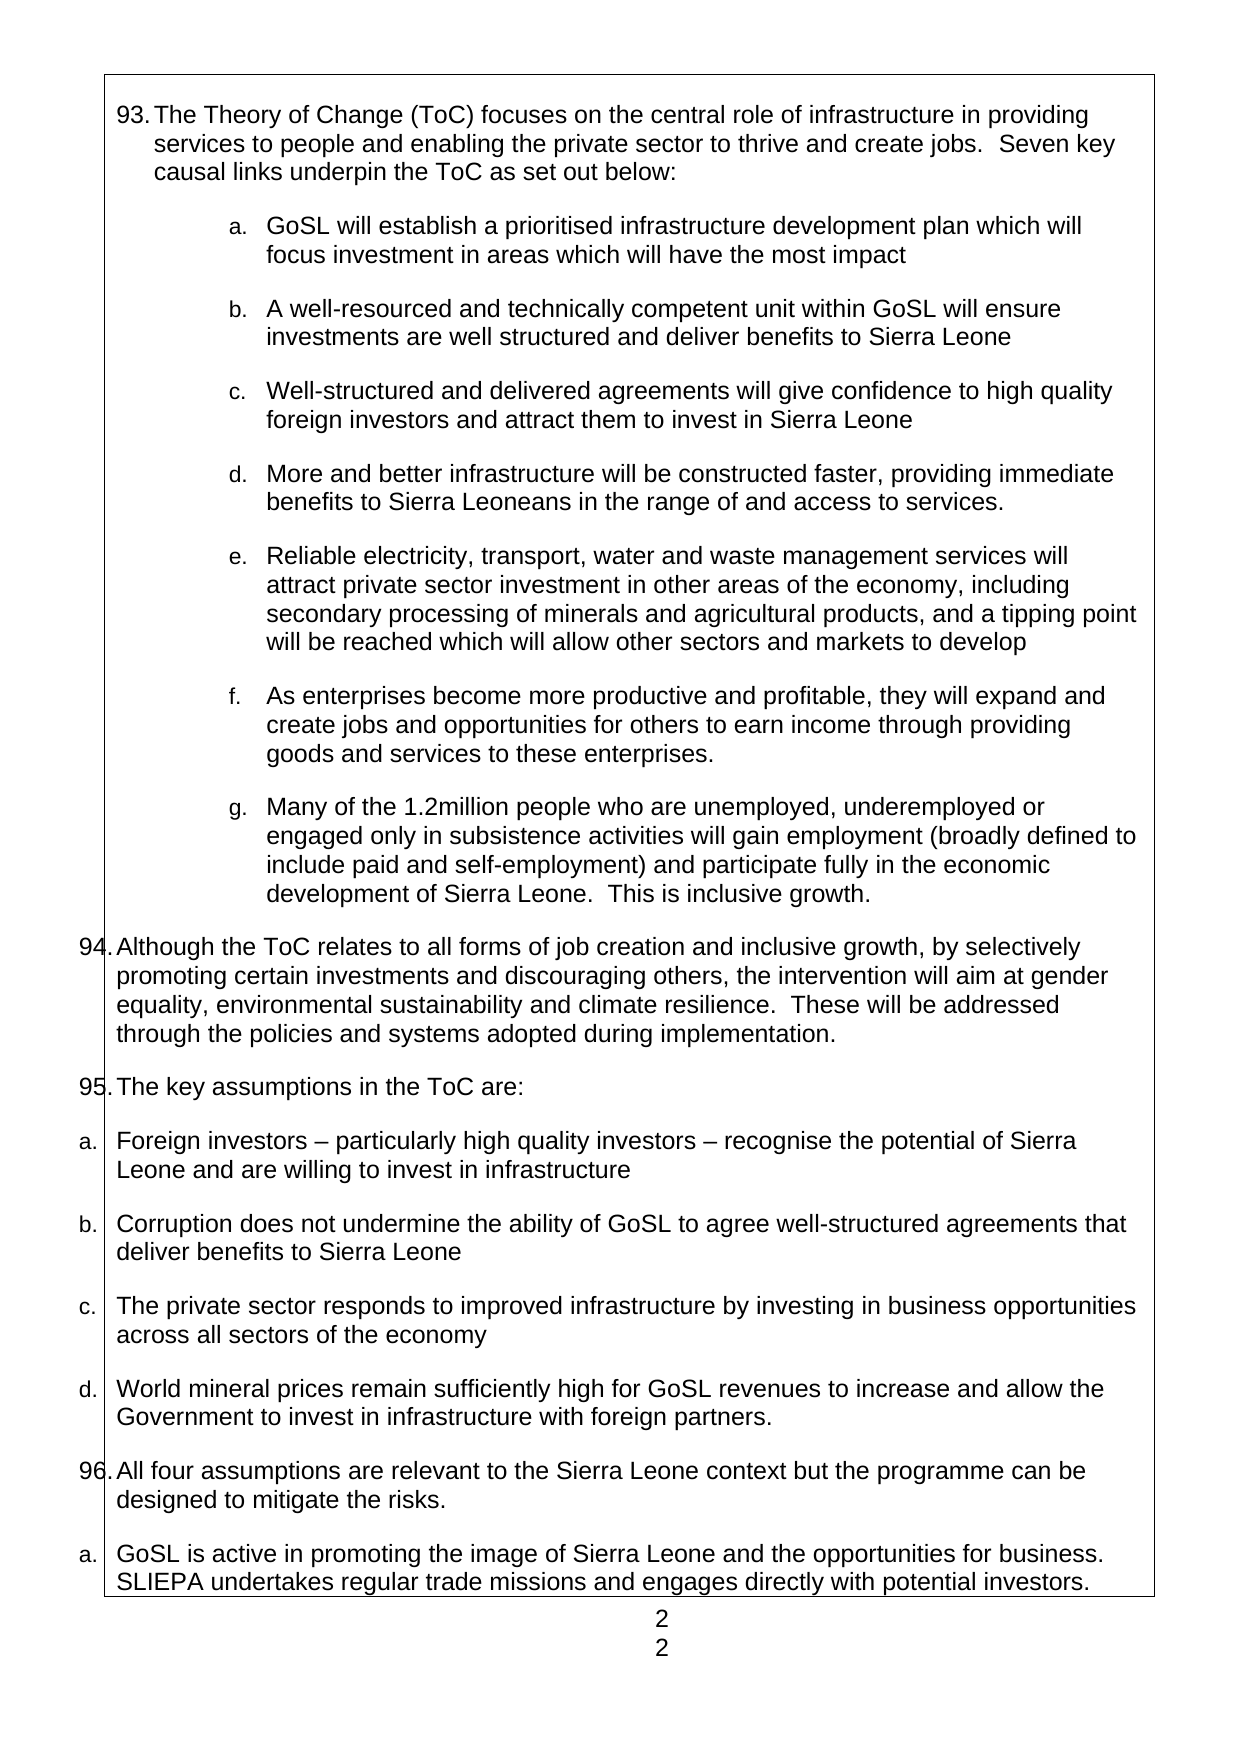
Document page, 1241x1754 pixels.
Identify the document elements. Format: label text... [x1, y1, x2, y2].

table_cell H. Theory of Change for Preferred Option The Theory of Change (ToC) focuses on the central role of infrastructure in providing services to people and enabling the private sector to thrive and create jobs. Seven key causal links underpin the ToC as set out below: GoSL will establish a prioritised infrastructure development plan which will focus investment in areas which will have the most impact A well-resourced and technically competent unit within GoSL will ensure investments are well structured and deliver benefits to Sierra Leone Well-structured and delivered agreements will give confidence to high quality foreign investors and attract them to invest in Sierra Leone More and better infrastructure will be constructed faster, providing immediate benefits to Sierra Leoneans in the range of and access to services. Reliable electricity, transport, water and waste management services will attract private sector investment in other areas of the economy, including secondary processing of minerals and agricultural products, and a tipping point will be reached which will allow other sectors and markets to develop As enterprises become more productive and profitable, they will expand and create jobs and opportunities for others to earn income through providing goods and services to these enterprises. Many of the 1.2million people who are unemployed, underemployed or engaged only in subsistence activities will gain employment (broadly defined to include paid and self-employment) and participate fully in the economic development of Sierra Leone. This is inclusive growth. Although the ToC relates to all forms of job creation and inclusive growth, by selectively promoting certain investments and discouraging others, the intervention will aim at gender equality, environmental sustainability and climate resilience. These will be addressed through the policies and systems adopted during implementation. The key assumptions in the ToC are: Foreign investors – particularly high quality investors – recognise the potential of Sierra Leone and are willing to invest in infrastructure Corruption does not undermine the ability of GoSL to agree well-structured agreements that deliver benefits to Sierra Leone The private sector responds to improved infrastructure by investing in business opportunities across all sectors of the economy World mineral prices remain sufficiently high for GoSL revenues to increase and allow the Government to invest in infrastructure with foreign partners. All four assumptions are relevant to the Sierra Leone context but the programme can be designed to mitigate the risks. GoSL is active in promoting the image of Sierra Leone and the opportunities for business. SLIEPA undertakes regular trade missions and engages directly with potential investors. Sierra Leone is 123 out of 176 countries in the Transparency International Corruption Perceptions Index 2012. This compares favourably with Nigeria (139) and Guinea (154) but is not as good as Ghana (64) and Liberia (75). GoSL is committed to tackling corruption and is gaining support from development partners, including DFID, to do so. The lack of infrastructure, particularly reliable electricity supply, has appeared regularly on surveys as a key constraint to business. Sierra Leone has a range of commodities – iron, rutile (titanium), gold, diamonds and possibly oil and gas – and is not dependent on a single market. Although prices have dropped as the world economy slows, mining remains profitable and prices would have to fall significantly further before operations are likely to cease. The pressure on prices also means that mining companies need to reduce production costs which will encourage more local procurement and employment provided that suitable local services are available. This in turn depends on improved infrastructure and private investment. [105, 75, 1154, 1596]
